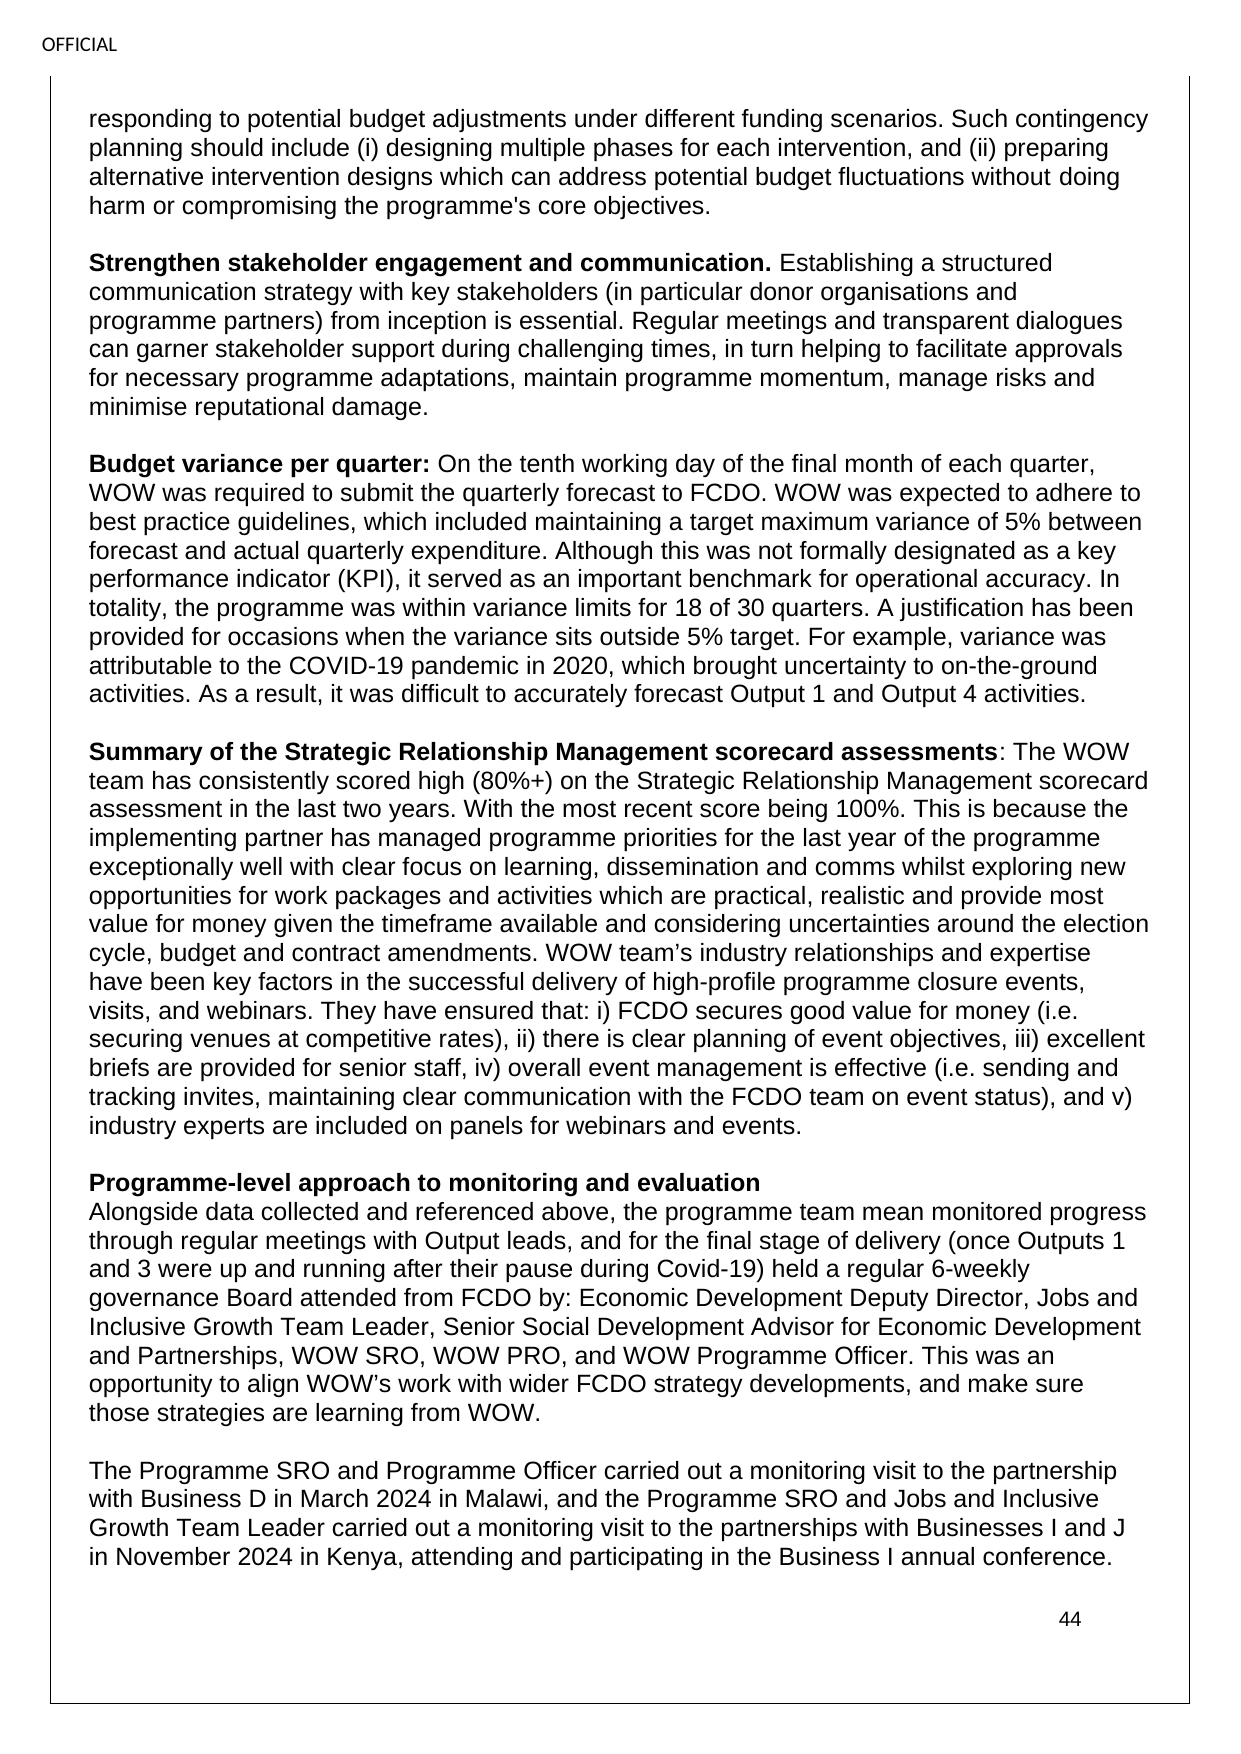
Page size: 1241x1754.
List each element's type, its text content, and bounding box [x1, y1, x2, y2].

text Alongside data collected and referenced above, the programme team mean monitored progress through regular meetings with Output leads, and for the final stage of delivery (once Outputs 1 and 3 were up and running after their pause during Covid-19) held a regular 6-weekly governance Board attended from FCDO by: Economic Development Deputy Director, Jobs and Inclusive Growth Team Leader, Senior Social Development Advisor for Economic Development and Partnerships, WOW SRO, WOW PRO, and WOW Programme Officer. This was an opportunity to align WOW’s work with wider FCDO strategy developments, and make sure those strategies are learning from WOW. [89, 1197, 1152, 1427]
text Programme-level approach to monitoring and evaluation [89, 1168, 1152, 1197]
text The Programme SRO and Programme Officer carried out a monitoring visit to the partnership with Business D in March 2024 in Malawi, and the Programme SRO and Jobs and Inclusive Growth Team Leader carried out a monitoring visit to the partnerships with Businesses I and J in November 2024 in Kenya, attending and participating in the Business I annual conference. [89, 1456, 1152, 1571]
text Strengthen stakeholder engagement and communication. Establishing a structured communication strategy with key stakeholders (in particular donor organisations and programme partners) from inception is essential. Regular meetings and transparent dialogues can garner stakeholder support during challenging times, in turn helping to facilitate approvals for necessary programme adaptations, maintain programme momentum, manage risks and minimise reputational damage. [89, 248, 1152, 421]
text Budget variance per quarter: On the tenth working day of the final month of each quarter, WOW was required to submit the quarterly forecast to FCDO. WOW was expected to adhere to best practice guidelines, which included maintaining a target maximum variance of 5% between forecast and actual quarterly expenditure. Although this was not formally designated as a key performance indicator (KPI), it served as an important benchmark for operational accuracy. In totality, the programme was within variance limits for 18 of 30 quarters. A justification has been provided for occasions when the variance sits outside 5% target. For example, variance was attributable to the COVID-19 pandemic in 2020, which brought uncertainty to on-the-ground activities. As a result, it was difficult to accurately forecast Output 1 and Output 4 activities. [89, 449, 1152, 708]
text Summary of the Strategic Relationship Management scorecard assessments: The WOW team has consistently scored high (80%+) on the Strategic Relationship Management scorecard assessment in the last two years. With the most recent score being 100%. This is because the implementing partner has managed programme priorities for the last year of the programme exceptionally well with clear focus on learning, dissemination and comms whilst exploring new opportunities for work packages and activities which are practical, realistic and provide most value for money given the timeframe available and considering uncertainties around the election cycle, budget and contract amendments. WOW team’s industry relationships and expertise have been key factors in the successful delivery of high-profile programme closure events, visits, and webinars. They have ensured that: i) FCDO secures good value for money (i.e. securing venues at competitive rates), ii) there is clear planning of event objectives, iii) excellent briefs are provided for senior staff, iv) overall event management is effective (i.e. sending and tracking invites, maintaining clear communication with the FCDO team on event status), and v) industry experts are included on panels for webinars and events. [89, 737, 1152, 1139]
text responding to potential budget adjustments under different funding scenarios. Such contingency planning should include (i) designing multiple phases for each intervention, and (ii) preparing alternative intervention designs which can address potential budget fluctuations without doing harm or compromising the programme's core objectives. [89, 104, 1152, 219]
